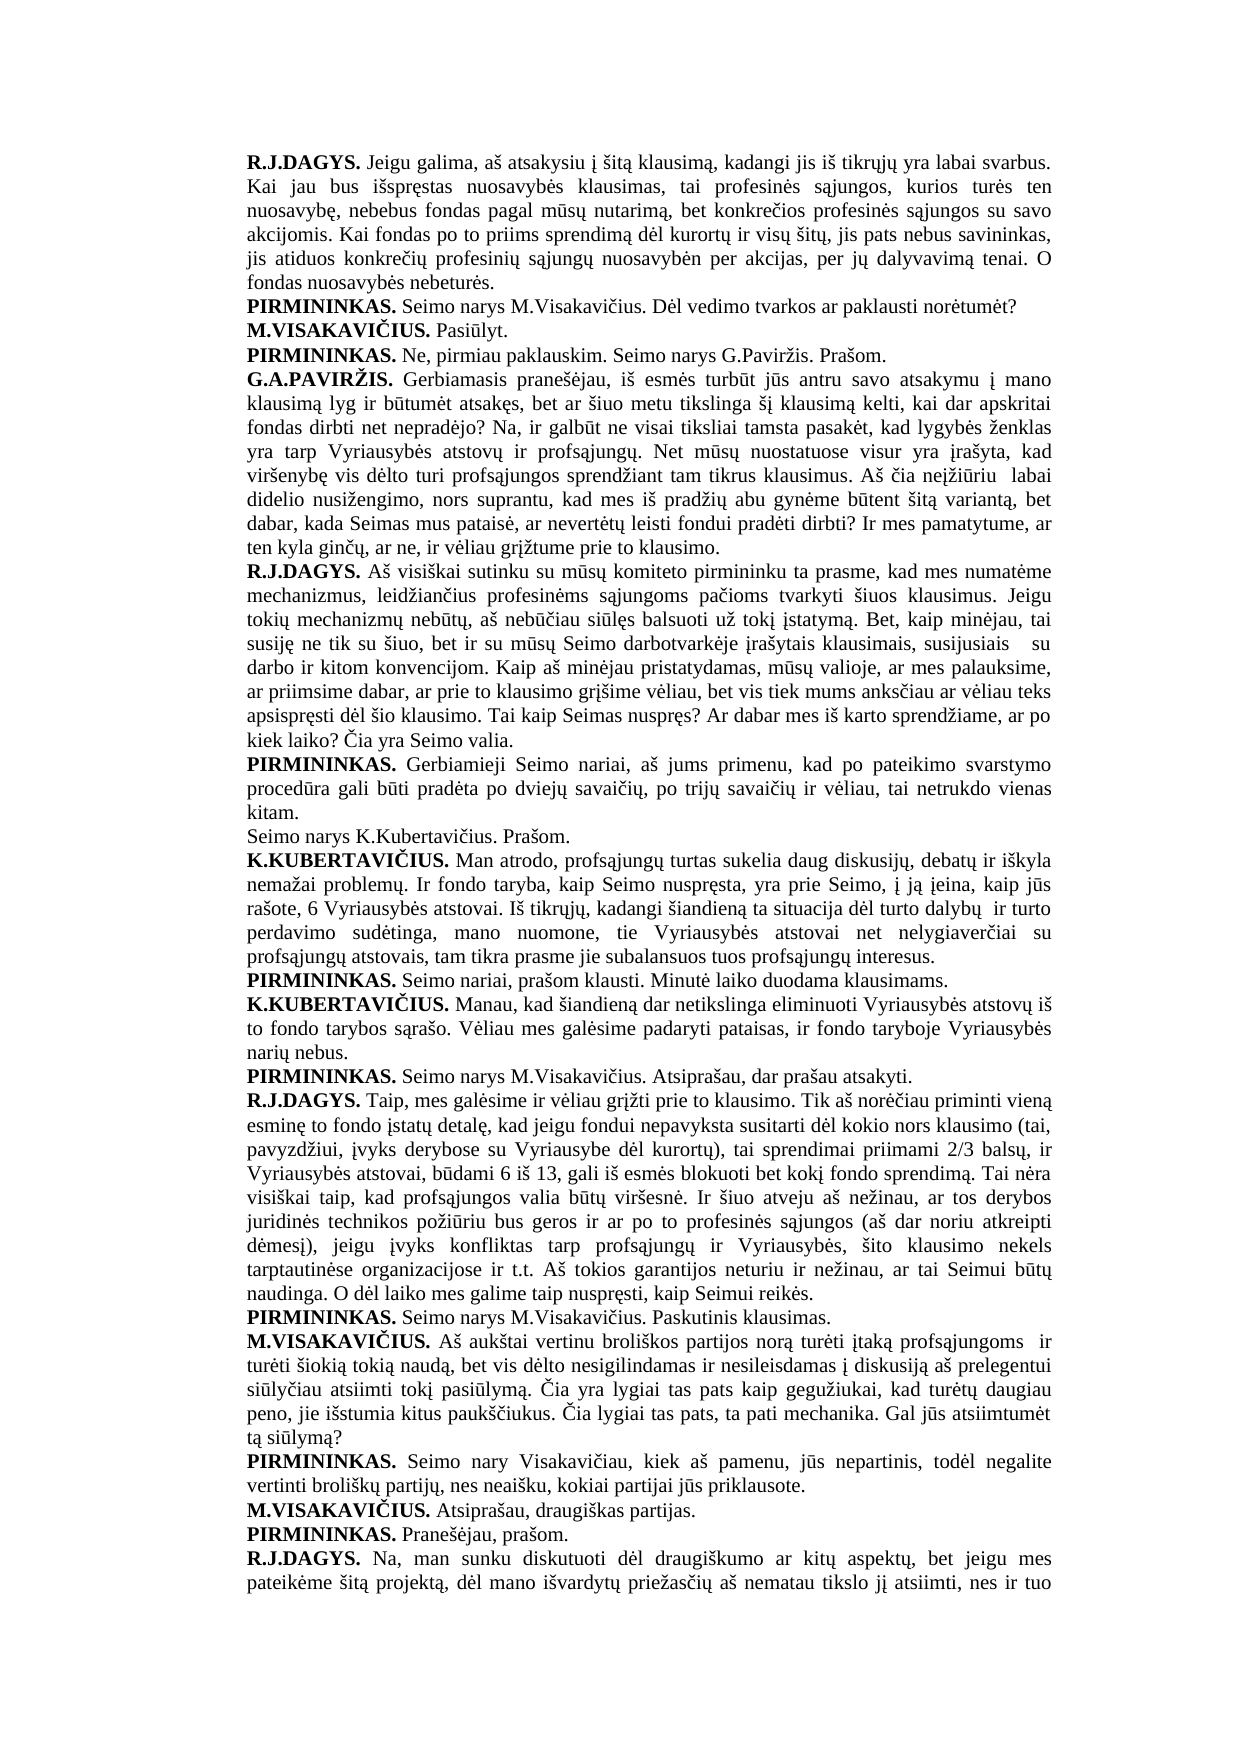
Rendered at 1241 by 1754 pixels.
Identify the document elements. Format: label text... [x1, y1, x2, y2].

text M.VISAKAVIČIUS. Atsiprašau, draugiškas partijas. [247, 1497, 1053, 1522]
text PIRMININKAS. Seimo narys M.Visakavičius. Paskutinis klausimas. [247, 1305, 1053, 1329]
text PIRMININKAS. Gerbiamieji Seimo nariai, aš jums primenu, kad po pateikimo svarstymo procedūra gali būti pradėta po dviejų savaičių, po trijų savaičių ir vėliau, tai netrukdo vienas kitam. [247, 752, 1053, 824]
text PIRMININKAS. Ne, pirmiau paklauskim. Seimo narys G.Paviržis. Prašom. [247, 342, 1053, 367]
text PIRMININKAS. Seimo nariai, prašom klausti. Minutė laiko duodama klausimams. [247, 968, 1053, 992]
text PIRMININKAS. Seimo narys M.Visakavičius. Atsiprašau, dar prašau atsakyti. [247, 1064, 1053, 1088]
text PIRMININKAS. Pranešėjau, prašom. [247, 1522, 1053, 1546]
text K.KUBERTAVIČIUS. Man atrodo, profsąjungų turtas sukelia daug diskusijų, debatų ir iškyla nemažai problemų. Ir fondo taryba, kaip Seimo nuspręsta, yra prie Seimo, į ją įeina, kaip jūs rašote, 6 Vyriausybės atstovai. Iš tikrųjų, kadangi šiandieną ta situacija dėl turto dalybų ir turto perdavimo sudėtinga, mano nuomone, tie Vyriausybės atstovai net nelygiaverčiai su profsąjungų atstovais, tam tikra prasme jie subalansuos tuos profsąjungų interesus. [247, 848, 1053, 968]
text M.VISAKAVIČIUS. Aš aukštai vertinu broliškos partijos norą turėti įtaką profsąjungoms ir turėti šiokią tokią naudą, bet vis dėlto nesigilindamas ir nesileisdamas į diskusiją aš prelegentui siūlyčiau atsiimti tokį pasiūlymą. Čia yra lygiai tas pats kaip gegužiukai, kad turėtų daugiau peno, jie išstumia kitus paukščiukus. Čia lygiai tas pats, ta pati mechanika. Gal jūs atsiimtumėt tą siūlymą? [247, 1329, 1053, 1449]
text G.A.PAVIRŽIS. Gerbiamasis pranešėjau, iš esmės turbūt jūs antru savo atsakymu į mano klausimą lyg ir būtumėt atsakęs, bet ar šiuo metu tikslinga šį klausimą kelti, kai dar apskritai fondas dirbti net nepradėjo? Na, ir galbūt ne visai tiksliai tamsta pasakėt, kad lygybės ženklas yra tarp Vyriausybės atstovų ir profsąjungų. Net mūsų nuostatuose visur yra įrašyta, kad viršenybę vis dėlto turi profsąjungos sprendžiant tam tikrus klausimus. Aš čia neįžiūriu labai didelio nusižengimo, nors suprantu, kad mes iš pradžių abu gynėme būtent šitą variantą, bet dabar, kada Seimas mus pataisė, ar nevertėtų leisti fondui pradėti dirbti? Ir mes pamatytume, ar ten kyla ginčų, ar ne, ir vėliau grįžtume prie to klausimo. [247, 367, 1053, 559]
text PIRMININKAS. Seimo nary Visakavičiau, kiek aš pamenu, jūs nepartinis, todėl negalite vertinti broliškų partijų, nes neaišku, kokiai partijai jūs priklausote. [247, 1449, 1053, 1497]
text R.J.DAGYS. Jeigu galima, aš atsakysiu į šitą klausimą, kadangi jis iš tikrųjų yra labai svarbus. Kai jau bus išspręstas nuosavybės klausimas, tai profesinės sąjungos, kurios turės ten nuosavybę, nebebus fondas pagal mūsų nutarimą, bet konkrečios profesinės sąjungos su savo akcijomis. Kai fondas po to priims sprendimą dėl kurortų ir visų šitų, jis pats nebus savininkas, jis atiduos konkrečių profesinių sąjungų nuosavybėn per akcijas, per jų dalyvavimą tenai. O fondas nuosavybės nebeturės. [247, 150, 1053, 294]
text R.J.DAGYS. Na, man sunku diskutuoti dėl draugiškumo ar kitų aspektų, bet jeigu mes pateikėme šitą projektą, dėl mano išvardytų priežasčių aš nematau tikslo jį atsiimti, nes ir tuo [247, 1546, 1053, 1594]
text R.J.DAGYS. Aš visiškai sutinku su mūsų komiteto pirmininku ta prasme, kad mes numatėme mechanizmus, leidžiančius profesinėms sąjungoms pačioms tvarkyti šiuos klausimus. Jeigu tokių mechanizmų nebūtų, aš nebūčiau siūlęs balsuoti už tokį įstatymą. Bet, kaip minėjau, tai susiję ne tik su šiuo, bet ir su mūsų Seimo darbotvarkėje įrašytais klausimais, susijusiais su darbo ir kitom konvencijom. Kaip aš minėjau pristatydamas, mūsų valioje, ar mes palauksime, ar priimsime dabar, ar prie to klausimo grįšime vėliau, bet vis tiek mums anksčiau ar vėliau teks apsispręsti dėl šio klausimo. Tai kaip Seimas nuspręs? Ar dabar mes iš karto sprendžiame, ar po kiek laiko? Čia yra Seimo valia. [247, 559, 1053, 752]
text R.J.DAGYS. Taip, mes galėsime ir vėliau grįžti prie to klausimo. Tik aš norėčiau priminti vieną esminę to fondo įstatų detalę, kad jeigu fondui nepavyksta susitarti dėl kokio nors klausimo (tai, pavyzdžiui, įvyks derybose su Vyriausybe dėl kurortų), tai sprendimai priimami 2/3 balsų, ir Vyriausybės atstovai, būdami 6 iš 13, gali iš esmės blokuoti bet kokį fondo sprendimą. Tai nėra visiškai taip, kad profsąjungos valia būtų viršesnė. Ir šiuo atveju aš nežinau, ar tos derybos juridinės technikos požiūriu bus geros ir ar po to profesinės sąjungos (aš dar noriu atkreipti dėmesį), jeigu įvyks konfliktas tarp profsąjungų ir Vyriausybės, šito klausimo nekels tarptautinėse organizacijose ir t.t. Aš tokios garantijos neturiu ir nežinau, ar tai Seimui būtų naudinga. O dėl laiko mes galime taip nuspręsti, kaip Seimui reikės. [247, 1088, 1053, 1305]
text Seimo narys K.Kubertavičius. Prašom. [247, 824, 1053, 848]
text PIRMININKAS. Seimo narys M.Visakavičius. Dėl vedimo tvarkos ar paklausti norėtumėt? [247, 294, 1053, 318]
text M.VISAKAVIČIUS. Pasiūlyt. [247, 318, 1053, 342]
text K.KUBERTAVIČIUS. Manau, kad šiandieną dar netikslinga eliminuoti Vyriausybės atstovų iš to fondo tarybos sąrašo. Vėliau mes galėsime padaryti pataisas, ir fondo taryboje Vyriausybės narių nebus. [247, 992, 1053, 1064]
